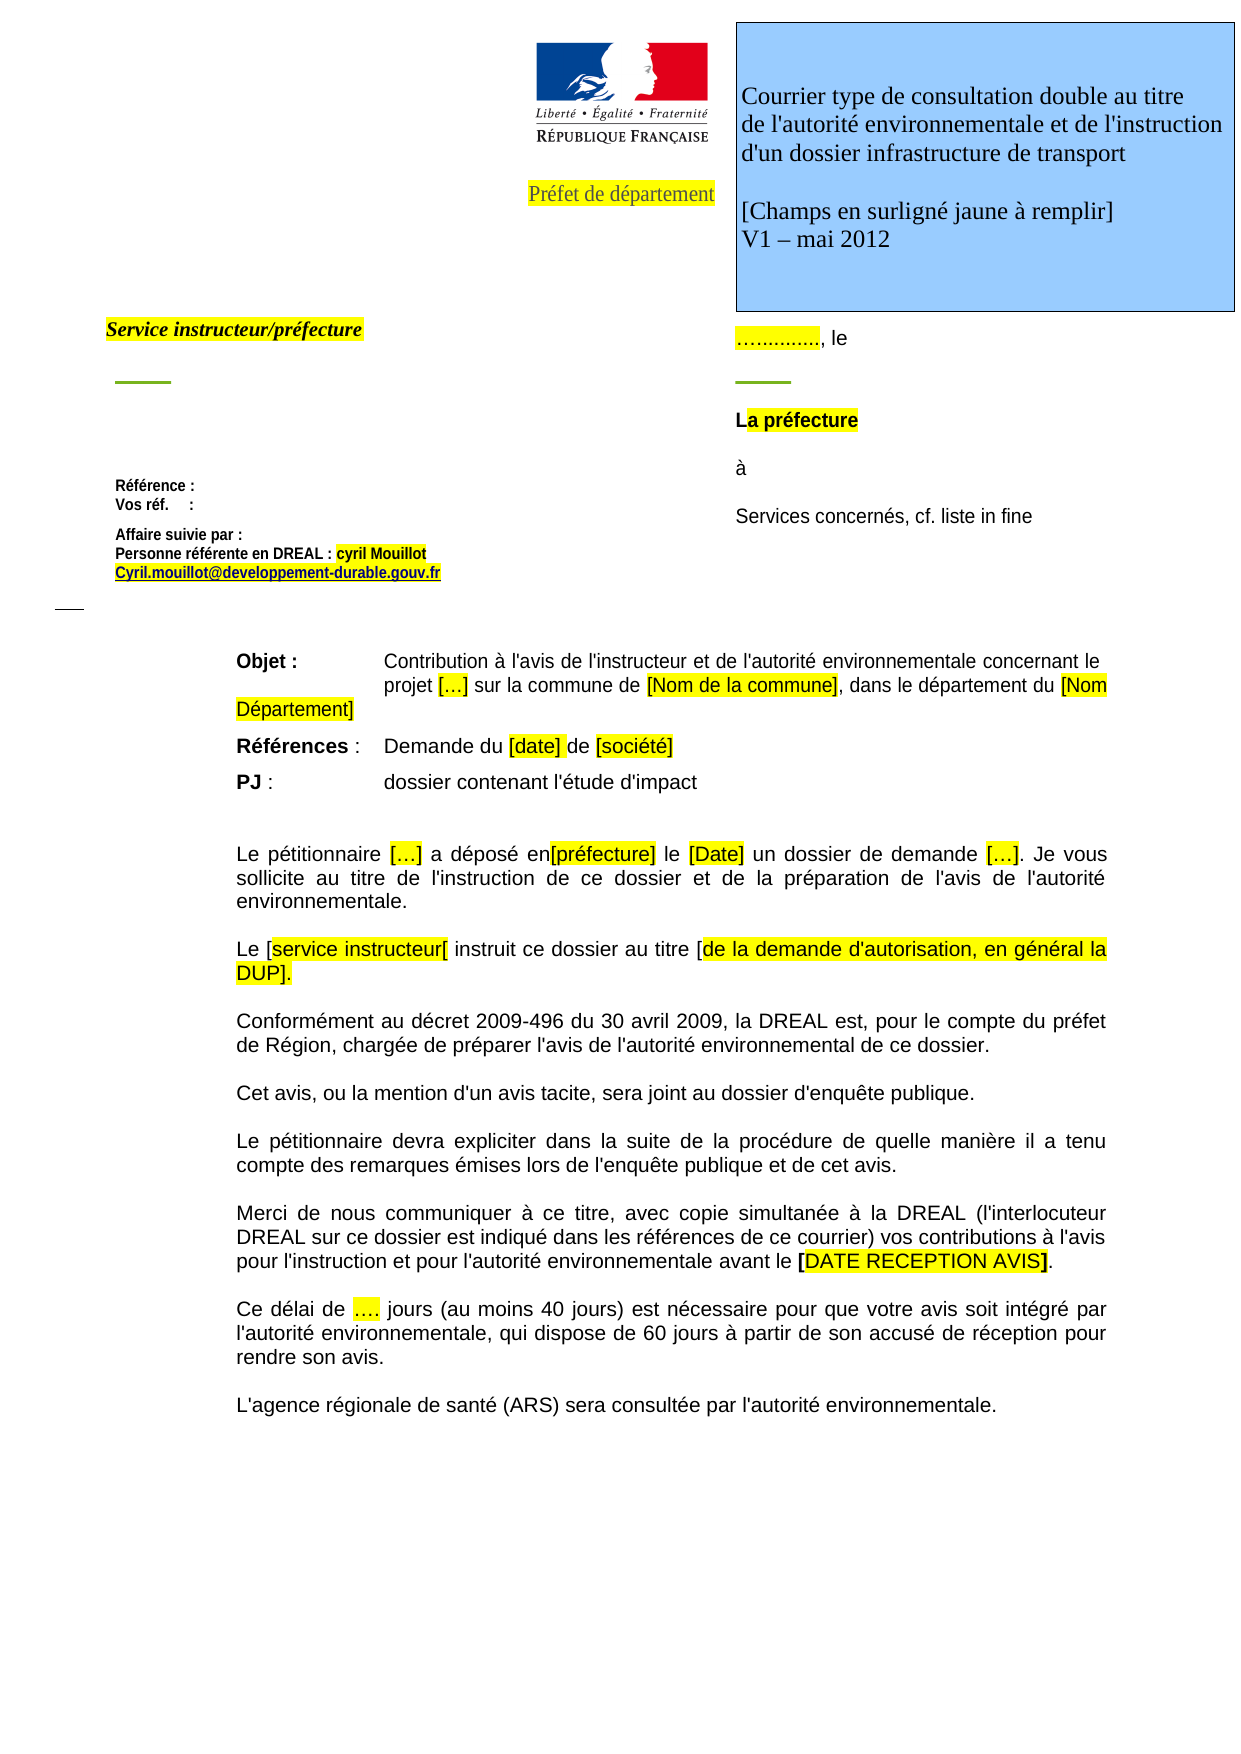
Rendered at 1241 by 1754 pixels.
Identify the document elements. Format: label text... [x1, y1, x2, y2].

text Cet avis, ou la mention d'un avis tacite, sera joint au dossier d'enquête publique. [236, 1081, 1107, 1105]
text Ce délai de …. jours (au moins 40 jours) est nécessaire pour que votre avis soit intégré par l'autorité environnementale, qui dispose de 60 jours à partir de son accusé de réception pour rendre son avis. [236, 1297, 1107, 1368]
text Conformément au décret 2009-496 du 30 avril 2009, la DREAL est, pour le compte du préfet de Région, chargée de préparer l'avis de l'autorité environnemental de ce dossier. [236, 1009, 1107, 1057]
text Objet : Contribution à l'avis de l'instructeur et de l'autorité environnementale concernant le projet […] sur la commune de [Nom de la commune], dans le département du [Nom Département] [236, 649, 1107, 721]
text Merci de nous communiquer à ce titre, avec copie simultanée à la DREAL (l'interlocuteur DREAL sur ce dossier est indiqué dans les références de ce courrier) vos contributions à l'avis pour l'instruction et pour l'autorité environnementale avant le [DATE RECEPTION AVIS]. [236, 1201, 1107, 1273]
text Références : Demande du [date] de [société] [236, 734, 1107, 758]
text Le [service instructeur[ instruit ce dossier au titre [de la demande d'autorisation, en général la DUP]. [236, 937, 1107, 985]
text Le pétitionnaire […] a déposé en[préfecture] le [Date] un dossier de demande […]. Je vous sollicite au titre de l'instruction de ce dossier et de la préparation de l'avis de l'autorité environnementale. [236, 841, 1107, 913]
text Le pétitionnaire devra expliciter dans la suite de la procédure de quelle manière il a tenu compte des remarques émises lors de l'enquête publique et de cet avis. [236, 1129, 1107, 1177]
picture [535, 40, 709, 144]
text PJ : dossier contenant l'étude d'impact [236, 769, 1078, 793]
text L'agence régionale de santé (ARS) sera consultée par l'autorité environnementale. [236, 1392, 1107, 1416]
